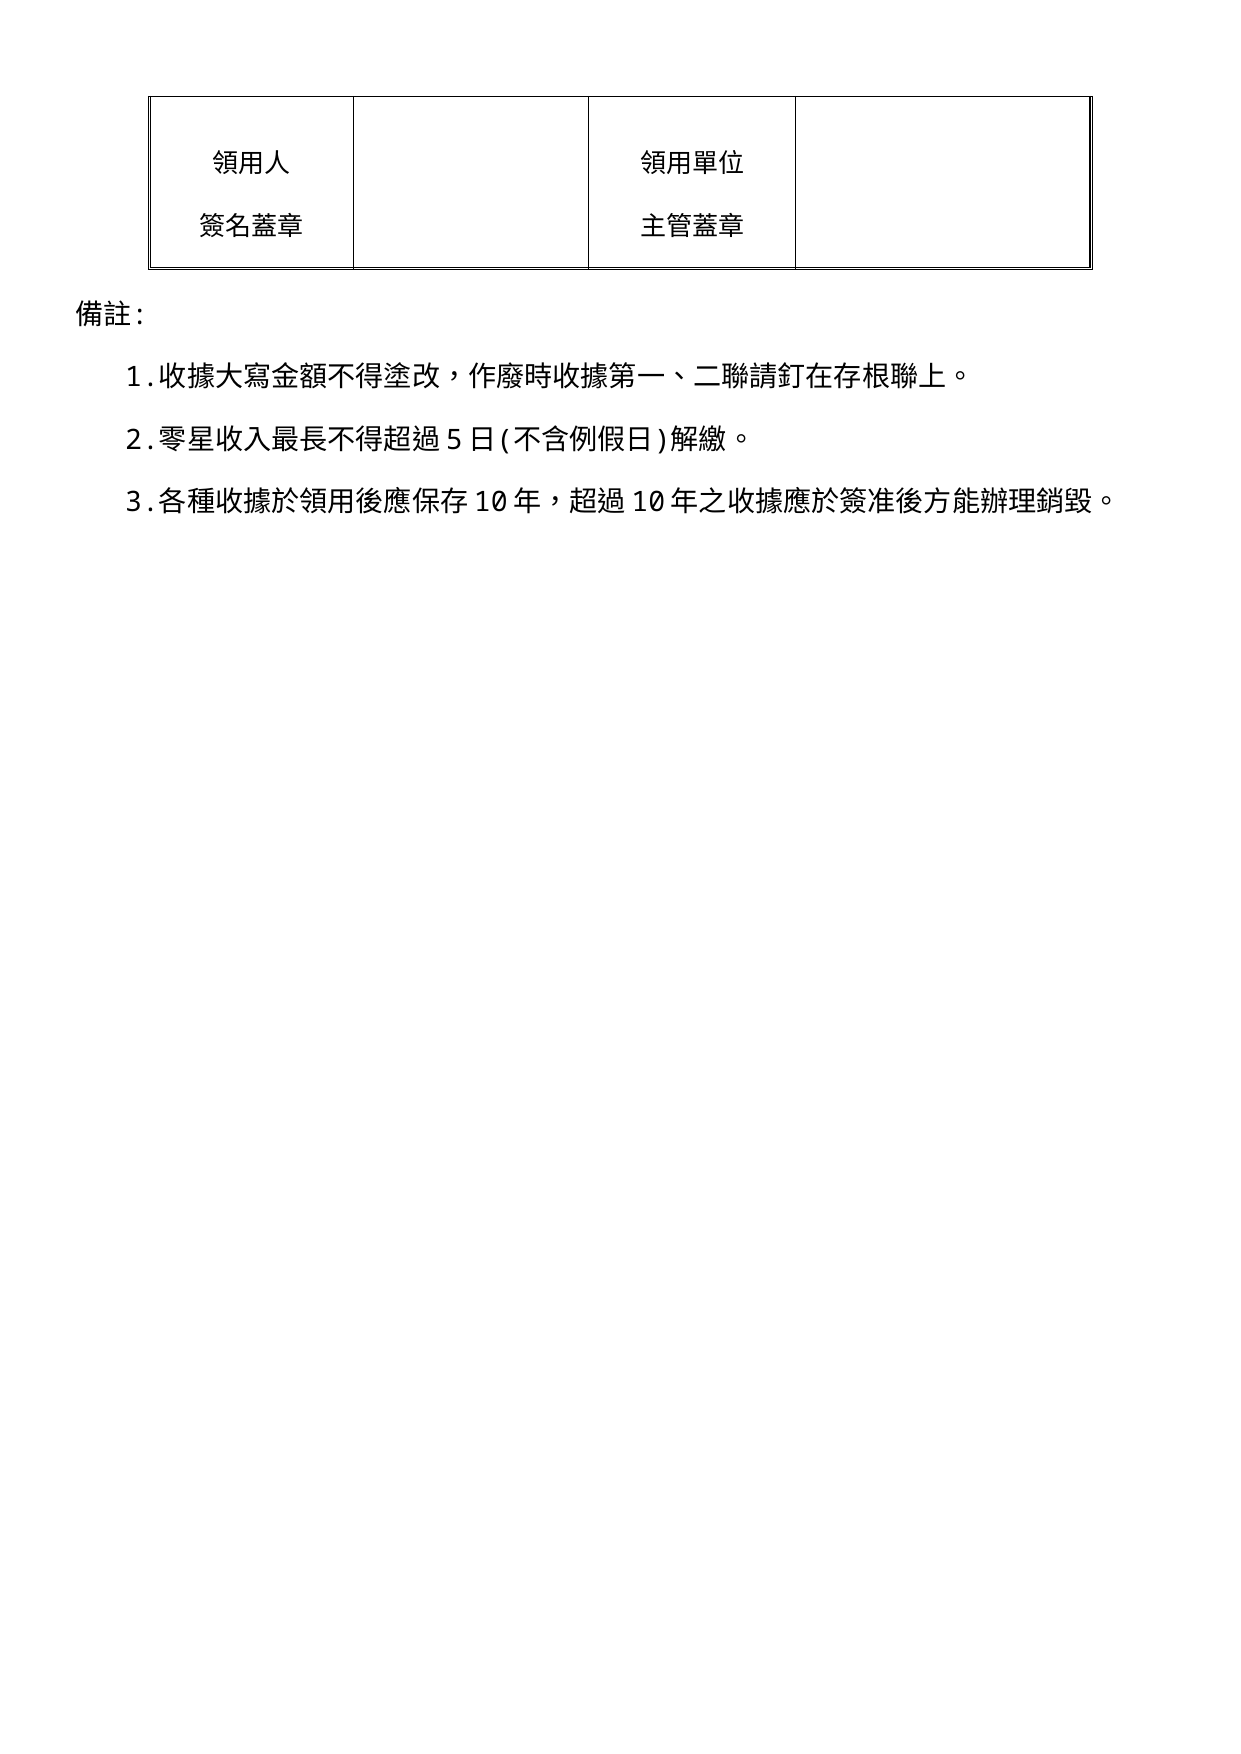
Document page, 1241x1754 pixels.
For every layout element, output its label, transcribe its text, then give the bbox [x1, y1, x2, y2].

table_cell [354, 97, 588, 267]
table_cell 領用人 簽名蓋章 [151, 97, 353, 267]
table_cell [796, 97, 1089, 267]
table_cell 領用單位 主管蓋章 [589, 97, 795, 267]
text 3.各種收據於領用後應保存10年，超過10年之收據應於簽准後方能辦理銷毀。 [125, 458, 1165, 520]
text 備註: [75, 270, 1165, 333]
text 2.零星收入最長不得超過5日(不含例假日)解繳。 [125, 395, 1165, 458]
text 1.收據大寫金額不得塗改，作廢時收據第一、二聯請釘在存根聯上。 [125, 333, 1165, 395]
